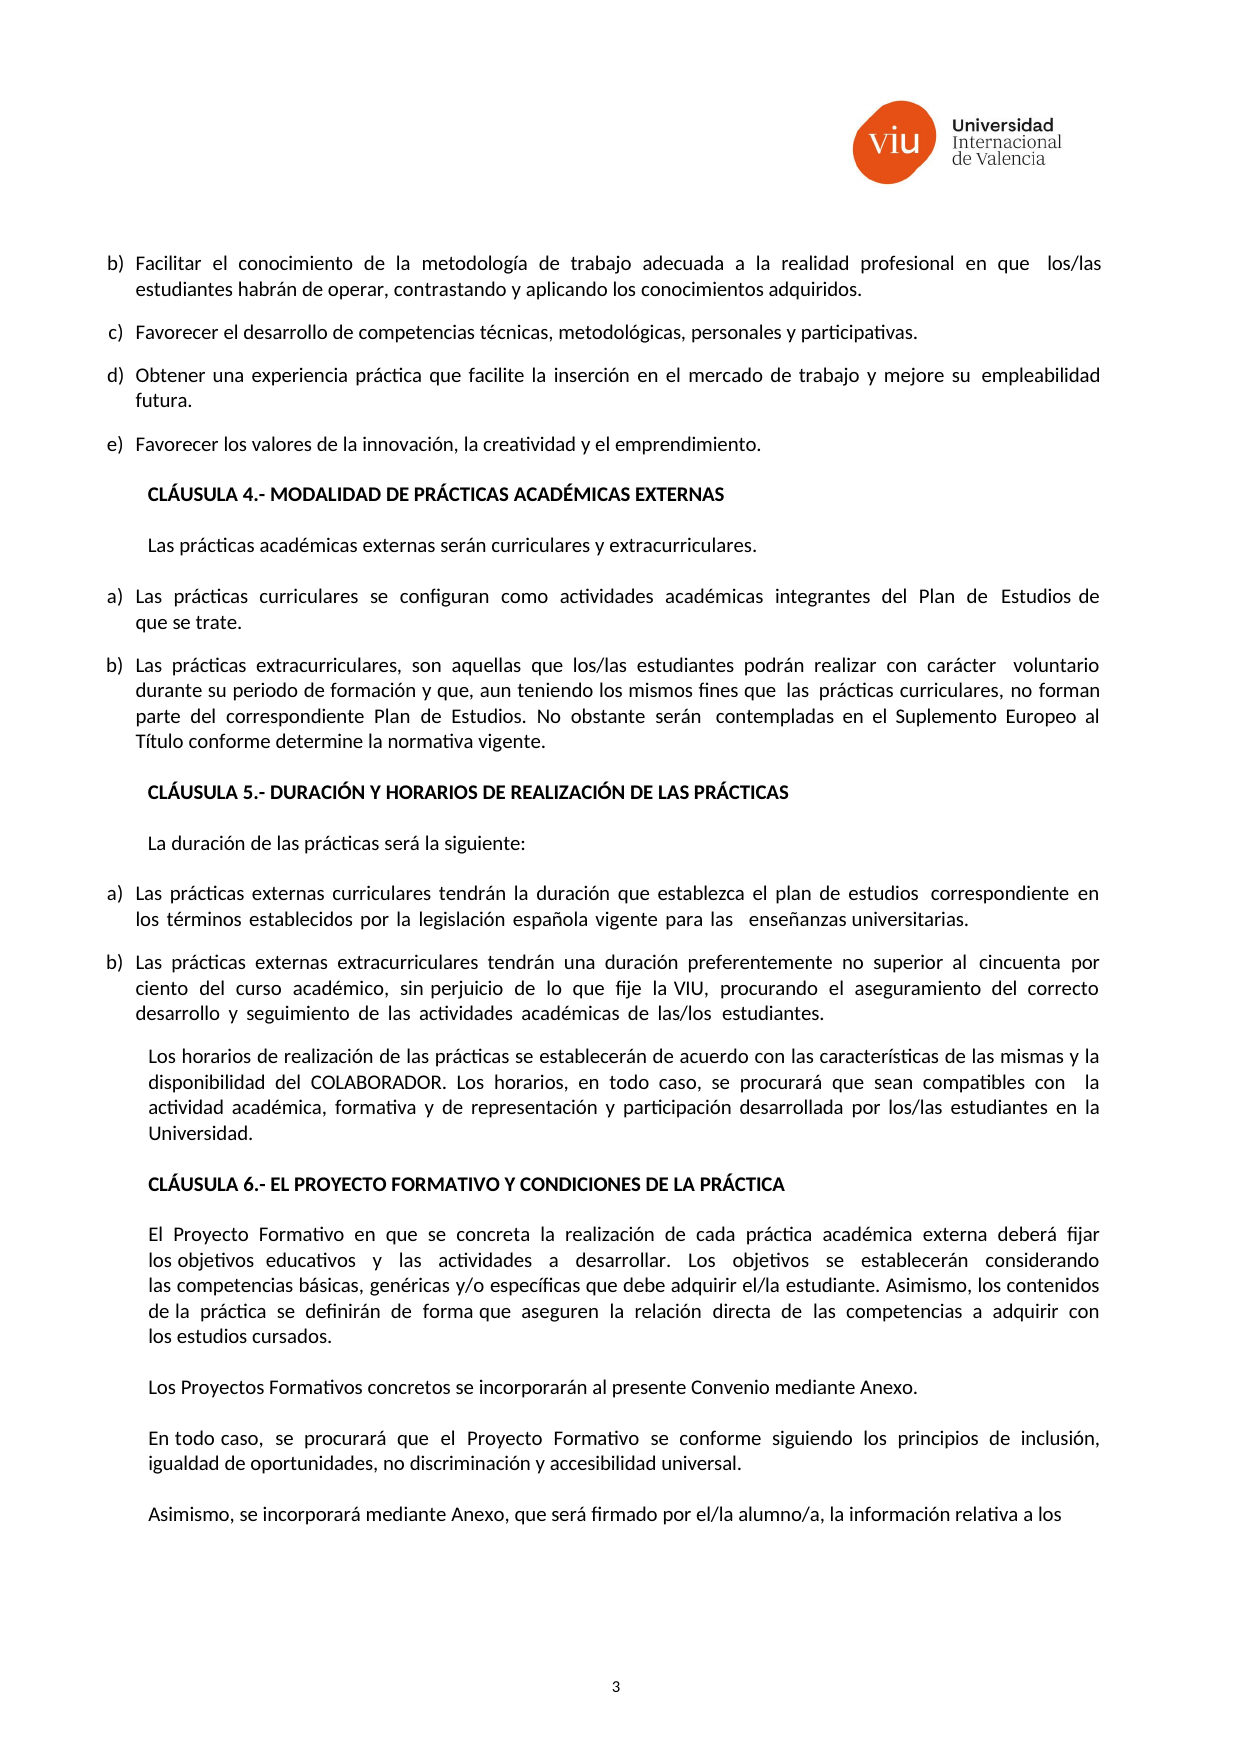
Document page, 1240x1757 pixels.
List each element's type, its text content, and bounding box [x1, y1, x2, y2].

subtitle CLÁUSULA 4.- MODALIDAD DE PRÁCTICAS ACADÉMICAS EXTERNAS [148, 482, 1112, 507]
list Las prácticas extracurriculares, son aquellas que los/las estudiantes podrán realizar con carácter voluntario durante su periodo de formación y que, aun teniendo los mismos fines que las prácticas curriculares, no forman parte del correspondiente Plan de Estudios. No obstante serán contempladas en el Suplemento Europeo al Título conforme determine la normativa vigente. [106, 652, 1100, 754]
text En todo caso, se procurará que el Proyecto Formativo se conforme siguiendo los principios de inclusión, igualdad de oportunidades, no discriminación y accesibilidad universal. [148, 1425, 1100, 1476]
list Las prácticas externas extracurriculares tendrán una duración preferentemente no superior al cincuenta por ciento del curso académico, sin perjuicio de lo que fije la VIU, procurando el aseguramiento del correcto desarrollo y seguimiento de las actividades académicas de las/los estudiantes. [106, 949, 1100, 1026]
text Las prácticas académicas externas serán curriculares y extracurriculares. [148, 532, 1112, 558]
text El Proyecto Formativo en que se concreta la realización de cada práctica académica externa deberá fijar los objetivos educativos y las actividades a desarrollar. Los objetivos se establecerán considerando las competencias básicas, genéricas y/o específicas que debe adquirir el/la estudiante. Asimismo, los contenidos de la práctica se definirán de forma que aseguren la relación directa de las competencias a adquirir con los estudios cursados. [148, 1222, 1100, 1349]
text La duración de las prácticas será la siguiente: [148, 830, 1112, 855]
text Los Proyectos Formativos concretos se incorporarán al presente Convenio mediante Anexo. [148, 1374, 1112, 1399]
text Los horarios de realización de las prácticas se establecerán de acuerdo con las características de las mismas y la disponibilidad del COLABORADOR. Los horarios, en todo caso, se procurará que sean compatibles con la actividad académica, formativa y de representación y participación desarrollada por los/las estudiantes en la Universidad. [148, 1044, 1100, 1145]
list Favorecer los valores de la innovación, la creatividad y el emprendimiento. [107, 431, 1112, 456]
list Las prácticas externas curriculares tendrán la duración que establezca el plan de estudios correspondiente en los términos establecidos por la legislación española vigente para las enseñanzas universitarias. [107, 881, 1100, 931]
list Favorecer el desarrollo de competencias técnicas, metodológicas, personales y participativas. [108, 319, 1112, 344]
subtitle CLÁUSULA 6.- EL PROYECTO FORMATIVO Y CONDICIONES DE LA PRÁCTICA [148, 1171, 1112, 1196]
list Facilitar el conocimiento de la metodología de trabajo adecuada a la realidad profesional en que los/las estudiantes habrán de operar, contrastando y aplicando los conocimientos adquiridos. [107, 251, 1101, 301]
list Obtener una experiencia práctica que facilite la inserción en el mercado de trabajo y mejore su empleabilidad futura. [107, 362, 1101, 413]
text Asimismo, se incorporará mediante Anexo, que será firmado por el/la alumno/a, la información relativa a los [148, 1501, 1112, 1526]
subtitle CLÁUSULA 5.- DURACIÓN Y HORARIOS DE REALIZACIÓN DE LAS PRÁCTICAS [148, 779, 1112, 804]
list Las prácticas curriculares se configuran como actividades académicas integrantes del Plan de Estudios de que se trate. [107, 584, 1100, 634]
